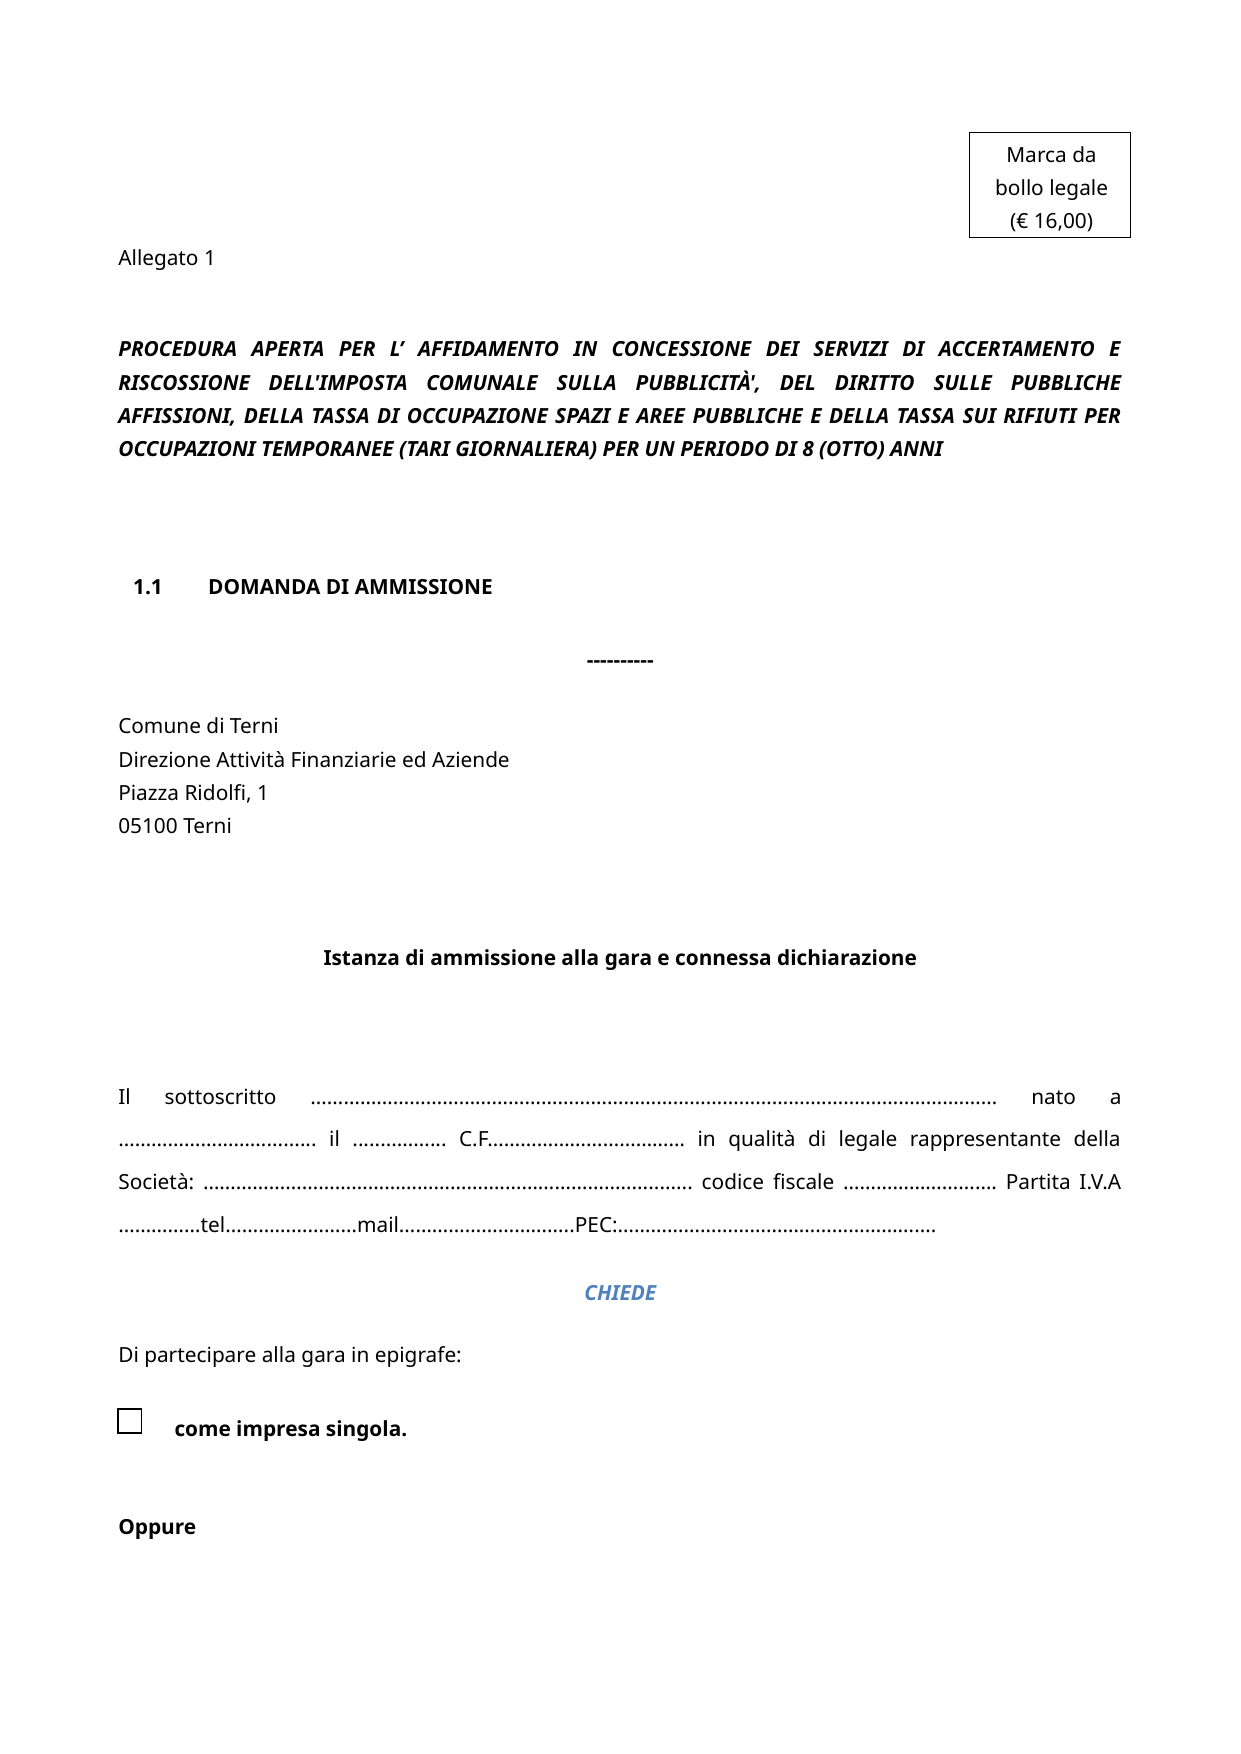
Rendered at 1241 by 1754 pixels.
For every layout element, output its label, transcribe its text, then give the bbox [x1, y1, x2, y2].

text Il sottoscritto ………………………………………………………………………………….….………..…….……… nato a ………………………......... il ........……... C.F……………………………… in qualità di legale rappresentante della Società: ……………………………………………….………………..…........... codice fiscale ………………………. Partita I.V.A ……………tel……………………mail…………………………..PEC:…………………………………………………. [118, 1082, 1122, 1238]
text Di partecipare alla gara in epigrafe: [118, 1340, 1122, 1368]
subtitle CHIEDE [118, 1273, 1122, 1307]
text Allegato 1 [118, 238, 1122, 272]
text 05100 Terni [118, 807, 1122, 841]
text ---------- [118, 641, 1122, 674]
text Comune di Terni [118, 707, 1122, 741]
text Piazza Ridolfi, 1 [118, 774, 1122, 807]
text Direzione Attività Finanziarie ed Aziende [118, 741, 1122, 774]
subtitle DOMANDA DI AMMISSIONE [133, 568, 1122, 601]
text Istanza di ammissione alla gara e connessa dichiarazione [118, 943, 1122, 972]
text come impresa singola. [118, 1409, 1122, 1443]
text Oppure [118, 1512, 1122, 1540]
text (€ 16,00) [970, 199, 1130, 237]
text Marca da bollo legale [970, 133, 1130, 199]
text PROCEDURA APERTA PER L’ AFFIDAMENTO IN CONCESSIONE DEI SERVIZI DI ACCERTAMENTO E RISCOSSIONE DELL'IMPOSTA COMUNALE SULLA PUBBLICITÀ', DEL DIRITTO SULLE PUBBLICHE AFFISSIONI, DELLA TASSA DI OCCUPAZIONE SPAZI E AREE PUBBLICHE E DELLA TASSA SUI RIFIUTI PER OCCUPAZIONI TEMPORANEE (TARI GIORNALIERA) PER UN PERIODO DI 8 (OTTO) ANNI [118, 330, 1122, 463]
